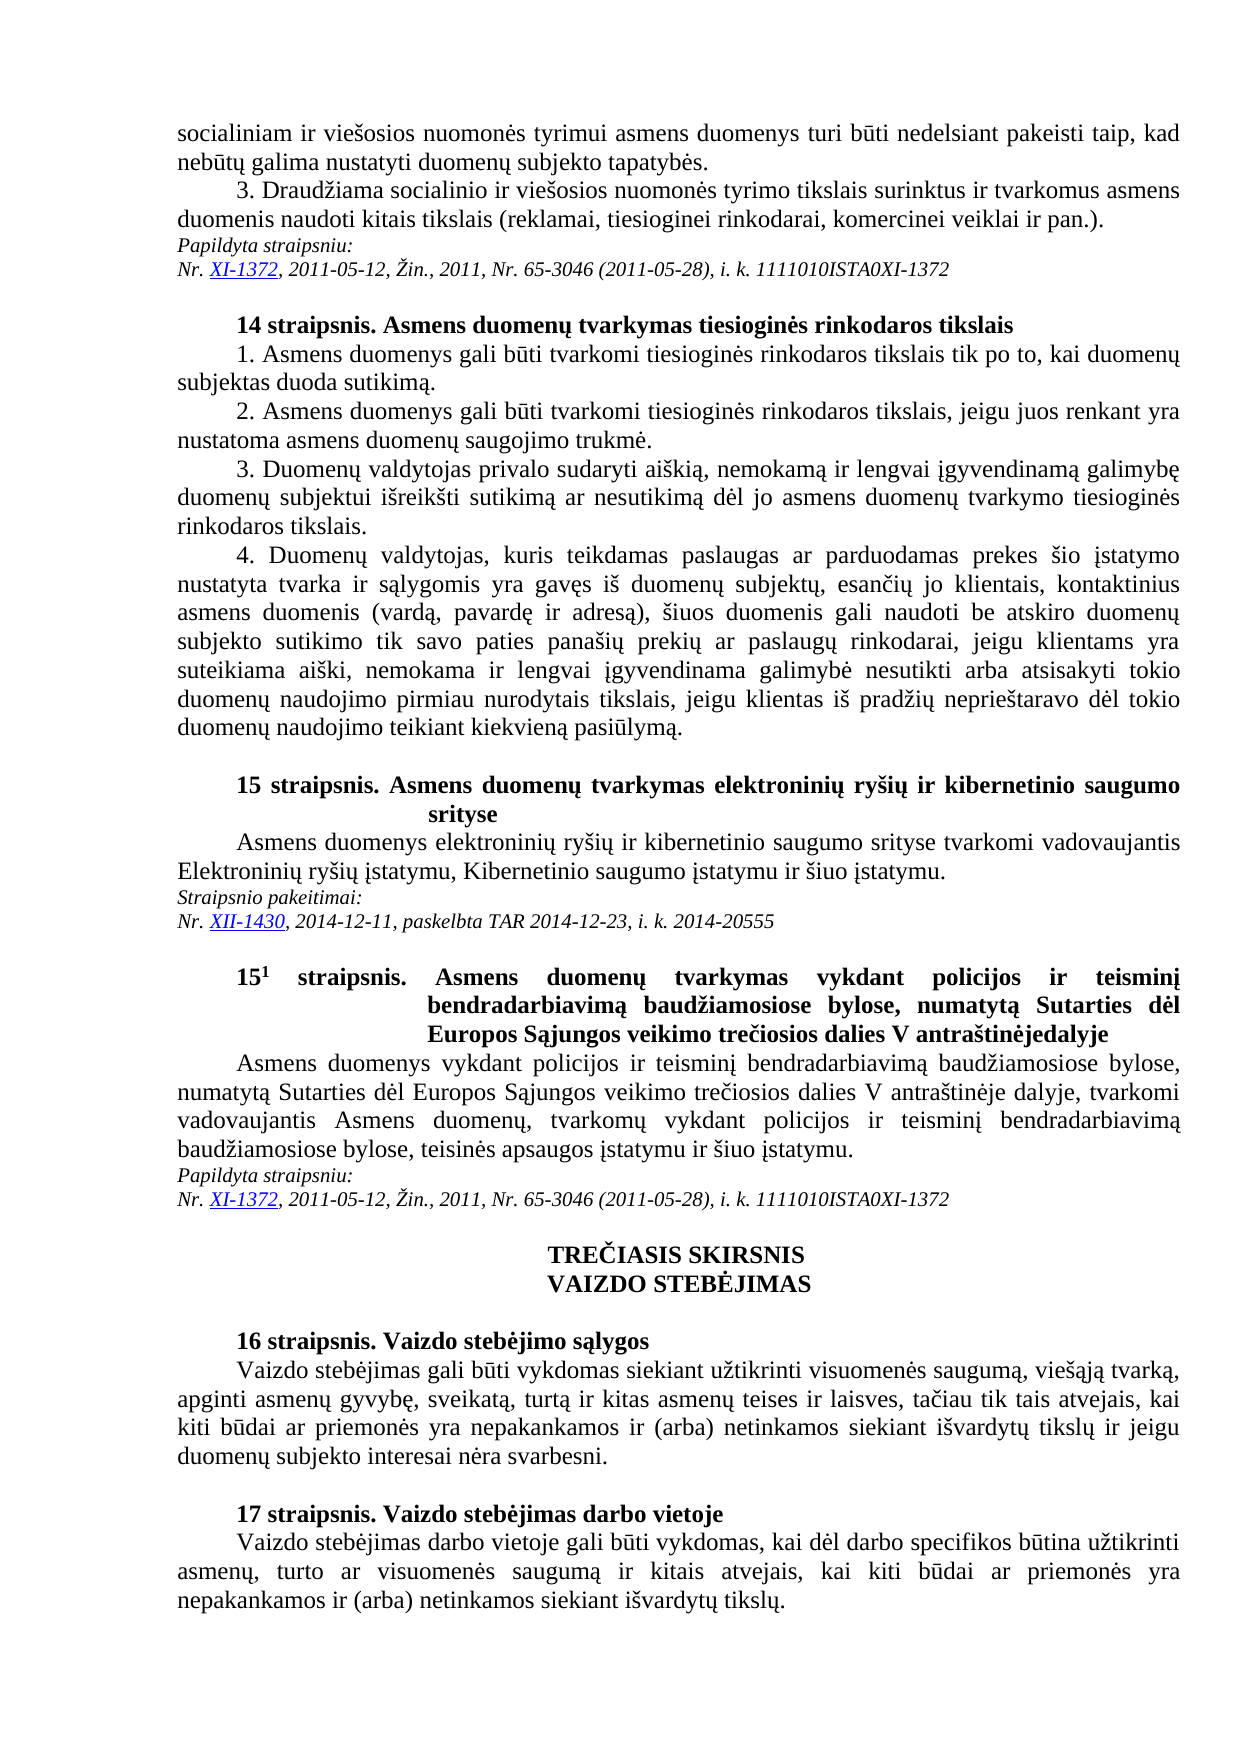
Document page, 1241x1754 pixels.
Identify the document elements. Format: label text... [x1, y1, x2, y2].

text 15 straipsnis. Asmens duomenų tvarkymas elektroninių ryšių ir kibernetinio saugumo srityse [236, 770, 1181, 827]
text 3. Duomenų valdytojas privalo sudaryti aiškią, nemokamą ir lengvai įgyvendinamą galimybę duomenų subjektui išreikšti sutikimą ar nesutikimą dėl jo asmens duomenų tvarkymo tiesioginės rinkodaros tikslais. [177, 454, 1181, 540]
text Papildyta straipsniu: [177, 1163, 1181, 1187]
text Vaizdo stebėjimas gali būti vykdomas siekiant užtikrinti visuomenės saugumą, viešąją tvarką, apginti asmenų gyvybę, sveikatą, turtą ir kitas asmenų teises ir laisves, tačiau tik tais atvejais, kai kiti būdai ar priemonės yra nepakankamos ir (arba) netinkamos siekiant išvardytų tikslų ir jeigu duomenų subjekto interesai nėra svarbesni. [177, 1355, 1181, 1470]
text 2. Asmens duomenys gali būti tvarkomi tiesioginės rinkodaros tikslais, jeigu juos renkant yra nustatoma asmens duomenų saugojimo trukmė. [177, 396, 1181, 454]
text socialiniam ir viešosios nuomonės tyrimui asmens duomenys turi būti nedelsiant pakeisti taip, kad nebūtų galima nustatyti duomenų subjekto tapatybės. [177, 118, 1181, 176]
text Asmens duomenys vykdant policijos ir teisminį bendradarbiavimą baudžiamosiose bylose, numatytą Sutarties dėl Europos Sąjungos veikimo trečiosios dalies V antraštinėje dalyje, tvarkomi vadovaujantis Asmens duomenų, tvarkomų vykdant policijos ir teisminį bendradarbiavimą baudžiamosiose bylose, teisinės apsaugos įstatymu ir šiuo įstatymu. [177, 1048, 1181, 1163]
text Papildyta straipsniu: [177, 233, 1181, 257]
text 16 straipsnis. Vaizdo stebėjimo sąlygos [177, 1326, 1181, 1355]
text 14 straipsnis. Asmens duomenų tvarkymas tiesioginės rinkodaros tikslais [236, 310, 1181, 339]
text 1. Asmens duomenys gali būti tvarkomi tiesioginės rinkodaros tikslais tik po to, kai duomenų subjektas duoda sutikimą. [177, 339, 1181, 396]
text Nr. XI-1372, 2011-05-12, Žin., 2011, Nr. 65-3046 (2011-05-28), i. k. 1111010ISTA0XI-1372 [177, 1187, 1181, 1211]
text Asmens duomenys elektroninių ryšių ir kibernetinio saugumo srityse tvarkomi vadovaujantis Elektroninių ryšių įstatymu, Kibernetinio saugumo įstatymu ir šiuo įstatymu. [177, 827, 1181, 885]
text 151 straipsnis. Asmens duomenų tvarkymas vykdant policijos ir teisminį bendradarbiavimą baudžiamosiose bylose, numatytą Sutarties dėl Europos Sąjungos veikimo trečiosios dalies V antraštinėjedalyje [236, 962, 1181, 1048]
text Nr. XII-1430, 2014-12-11, paskelbta TAR 2014-12-23, i. k. 2014-20555 [177, 909, 1181, 933]
text Nr. XI-1372, 2011-05-12, Žin., 2011, Nr. 65-3046 (2011-05-28), i. k. 1111010ISTA0XI-1372 [177, 257, 1181, 281]
text 17 straipsnis. Vaizdo stebėjimas darbo vietoje [177, 1499, 1181, 1527]
text 3. Draudžiama socialinio ir viešosios nuomonės tyrimo tikslais surinktus ir tvarkomus asmens duomenis naudoti kitais tikslais (reklamai, tiesioginei rinkodarai, komercinei veiklai ir pan.). [177, 176, 1181, 233]
text Straipsnio pakeitimai: [177, 885, 1181, 909]
text VAIZDO STEBĖJIMAS [177, 1269, 1181, 1297]
text 4. Duomenų valdytojas, kuris teikdamas paslaugas ar parduodamas prekes šio įstatymo nustatyta tvarka ir sąlygomis yra gavęs iš duomenų subjektų, esančių jo klientais, kontaktinius asmens duomenis (vardą, pavardę ir adresą), šiuos duomenis gali naudoti be atskiro duomenų subjekto sutikimo tik savo paties panašių prekių ar paslaugų rinkodarai, jeigu klientams yra suteikiama aiški, nemokama ir lengvai įgyvendinama galimybė nesutikti arba atsisakyti tokio duomenų naudojimo pirmiau nurodytais tikslais, jeigu klientas iš pradžių neprieštaravo dėl tokio duomenų naudojimo teikiant kiekvieną pasiūlymą. [177, 540, 1181, 741]
text Vaizdo stebėjimas darbo vietoje gali būti vykdomas, kai dėl darbo specifikos būtina užtikrinti asmenų, turto ar visuomenės saugumą ir kitais atvejais, kai kiti būdai ar priemonės yra nepakankamos ir (arba) netinkamos siekiant išvardytų tikslų. [177, 1527, 1181, 1614]
text TREČIASIS SKIRSNIS [177, 1240, 1181, 1269]
